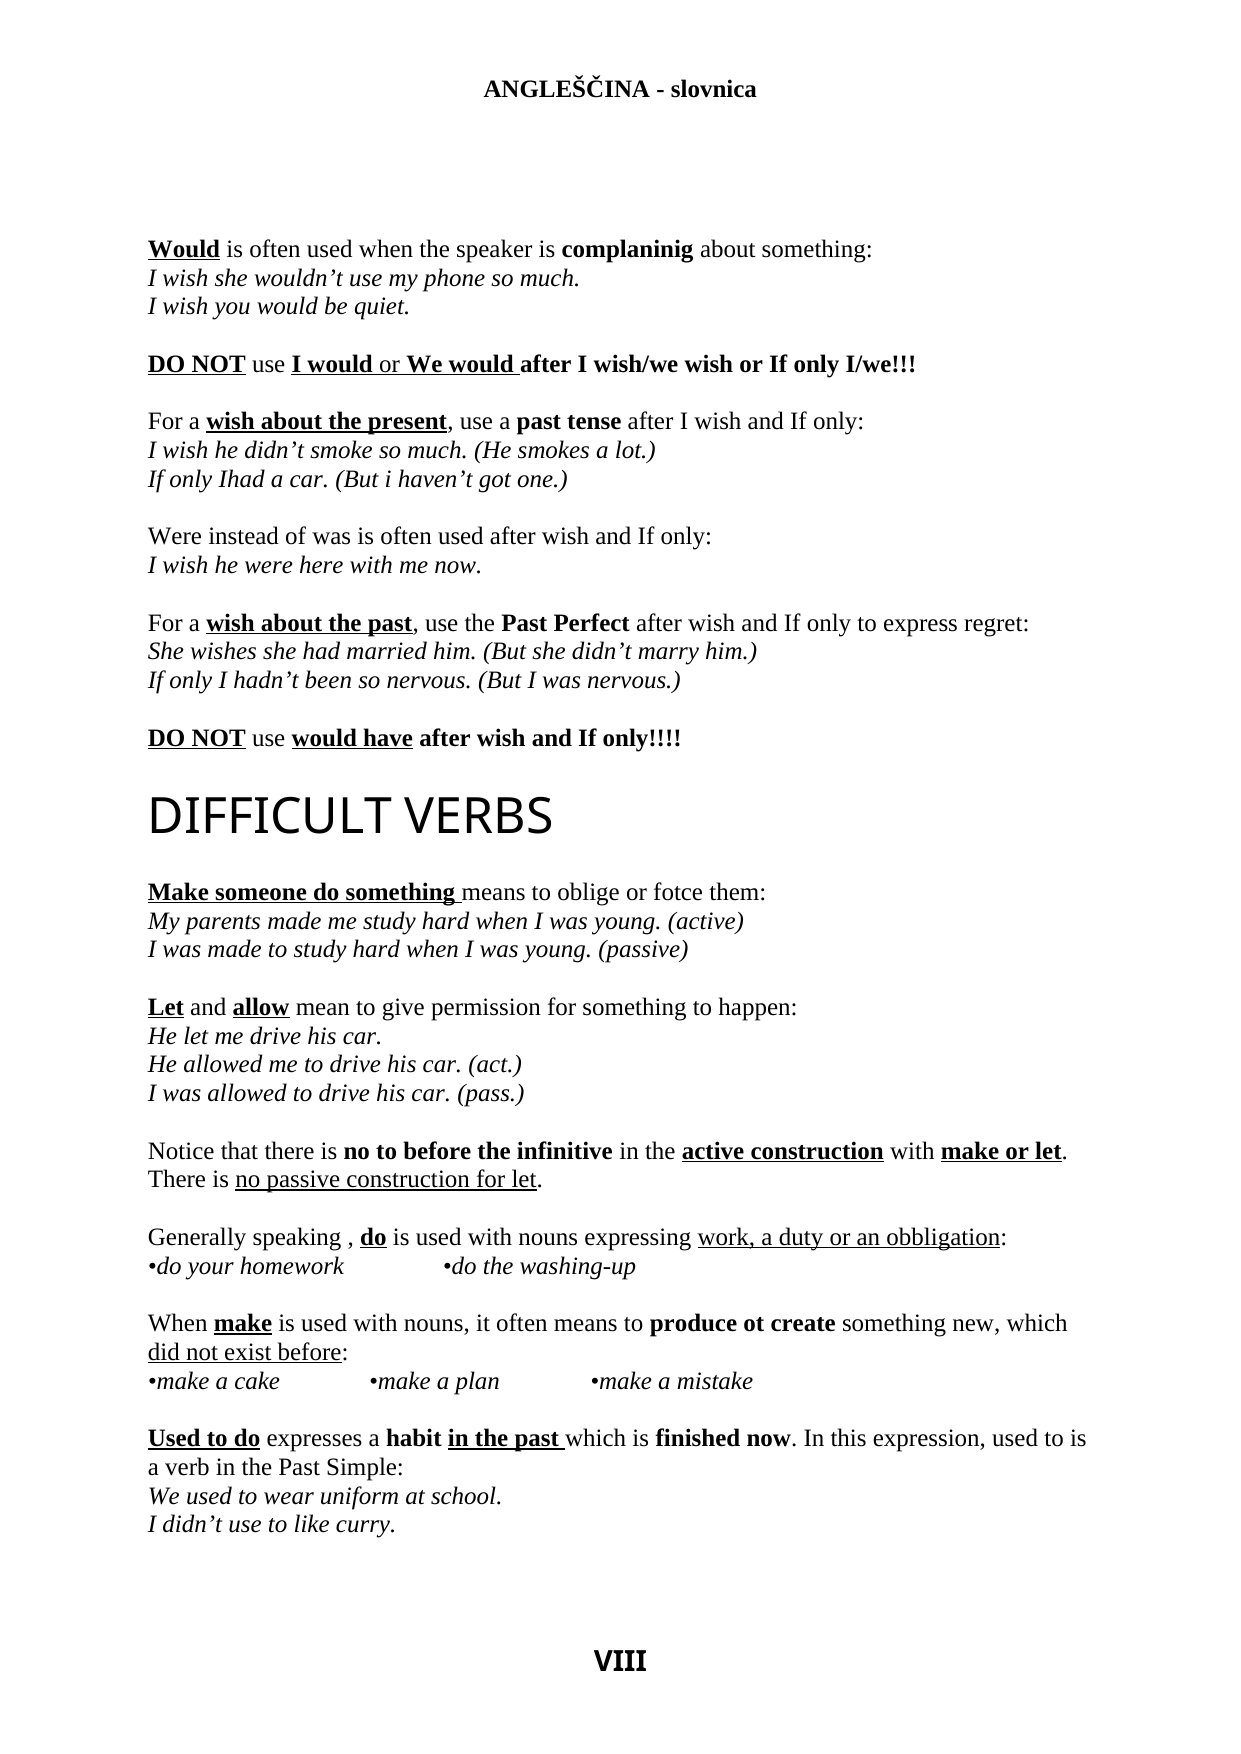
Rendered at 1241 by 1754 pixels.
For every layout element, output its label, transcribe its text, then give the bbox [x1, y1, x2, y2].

text There is no passive construction for let. [148, 1164, 1093, 1193]
subtitle DIFFICULT VERBS [148, 780, 1093, 848]
text He let me drive his car. [148, 1021, 1093, 1049]
text He allowed me to drive his car. (act.) [148, 1049, 1093, 1078]
text Make someone do something means to oblige or fotce them: [148, 877, 1093, 906]
text I wish you would be quiet. [148, 291, 1093, 320]
text I wish he didn’t smoke so much. (He smokes a lot.) [148, 435, 1093, 464]
text We used to wear uniform at school. [148, 1481, 1093, 1509]
text Notice that there is no to before the infinitive in the active construction with make or let. [148, 1136, 1093, 1164]
text For a wish about the present, use a past tense after I wish and If only: [148, 406, 1093, 435]
text •do your homework •do the washing-up [148, 1251, 1093, 1279]
text Let and allow mean to give permission for something to happen: [148, 992, 1093, 1021]
text For a wish about the past, use the Past Perfect after wish and If only to express regret: [148, 608, 1093, 636]
text Generally speaking , do is used with nouns expressing work, a duty or an obbligation: [148, 1222, 1093, 1251]
text DO NOT use I would or We would after I wish/we wish or If only I/we!!! [148, 349, 1093, 378]
text Used to do expresses a habit in the past which is finished now. In this expression, used to is a verb in the Past Simple: [148, 1423, 1093, 1481]
text I wish she wouldn’t use my phone so much. [148, 263, 1093, 291]
text Would is often used when the speaker is complaninig about something: [148, 234, 1093, 263]
text My parents made me study hard when I was young. (active) [148, 906, 1093, 934]
text Were instead of was is often used after wish and If only: [148, 521, 1093, 550]
text She wishes she had married him. (But she didn’t marry him.) [148, 636, 1093, 665]
text When make is used with nouns, it often means to produce ot create something new, which did not exist before: [148, 1308, 1093, 1366]
text DO NOT use would have after wish and If only!!!! [148, 723, 1093, 751]
text I was allowed to drive his car. (pass.) [148, 1078, 1093, 1107]
text If only Ihad a car. (But i haven’t got one.) [148, 464, 1093, 493]
text I wish he were here with me now. [148, 550, 1093, 579]
text •make a cake •make a plan •make a mistake [148, 1366, 1093, 1394]
text I didn’t use to like curry. [148, 1509, 1093, 1567]
text If only I hadn’t been so nervous. (But I was nervous.) [148, 665, 1093, 694]
text I was made to study hard when I was young. (passive) [148, 934, 1093, 963]
